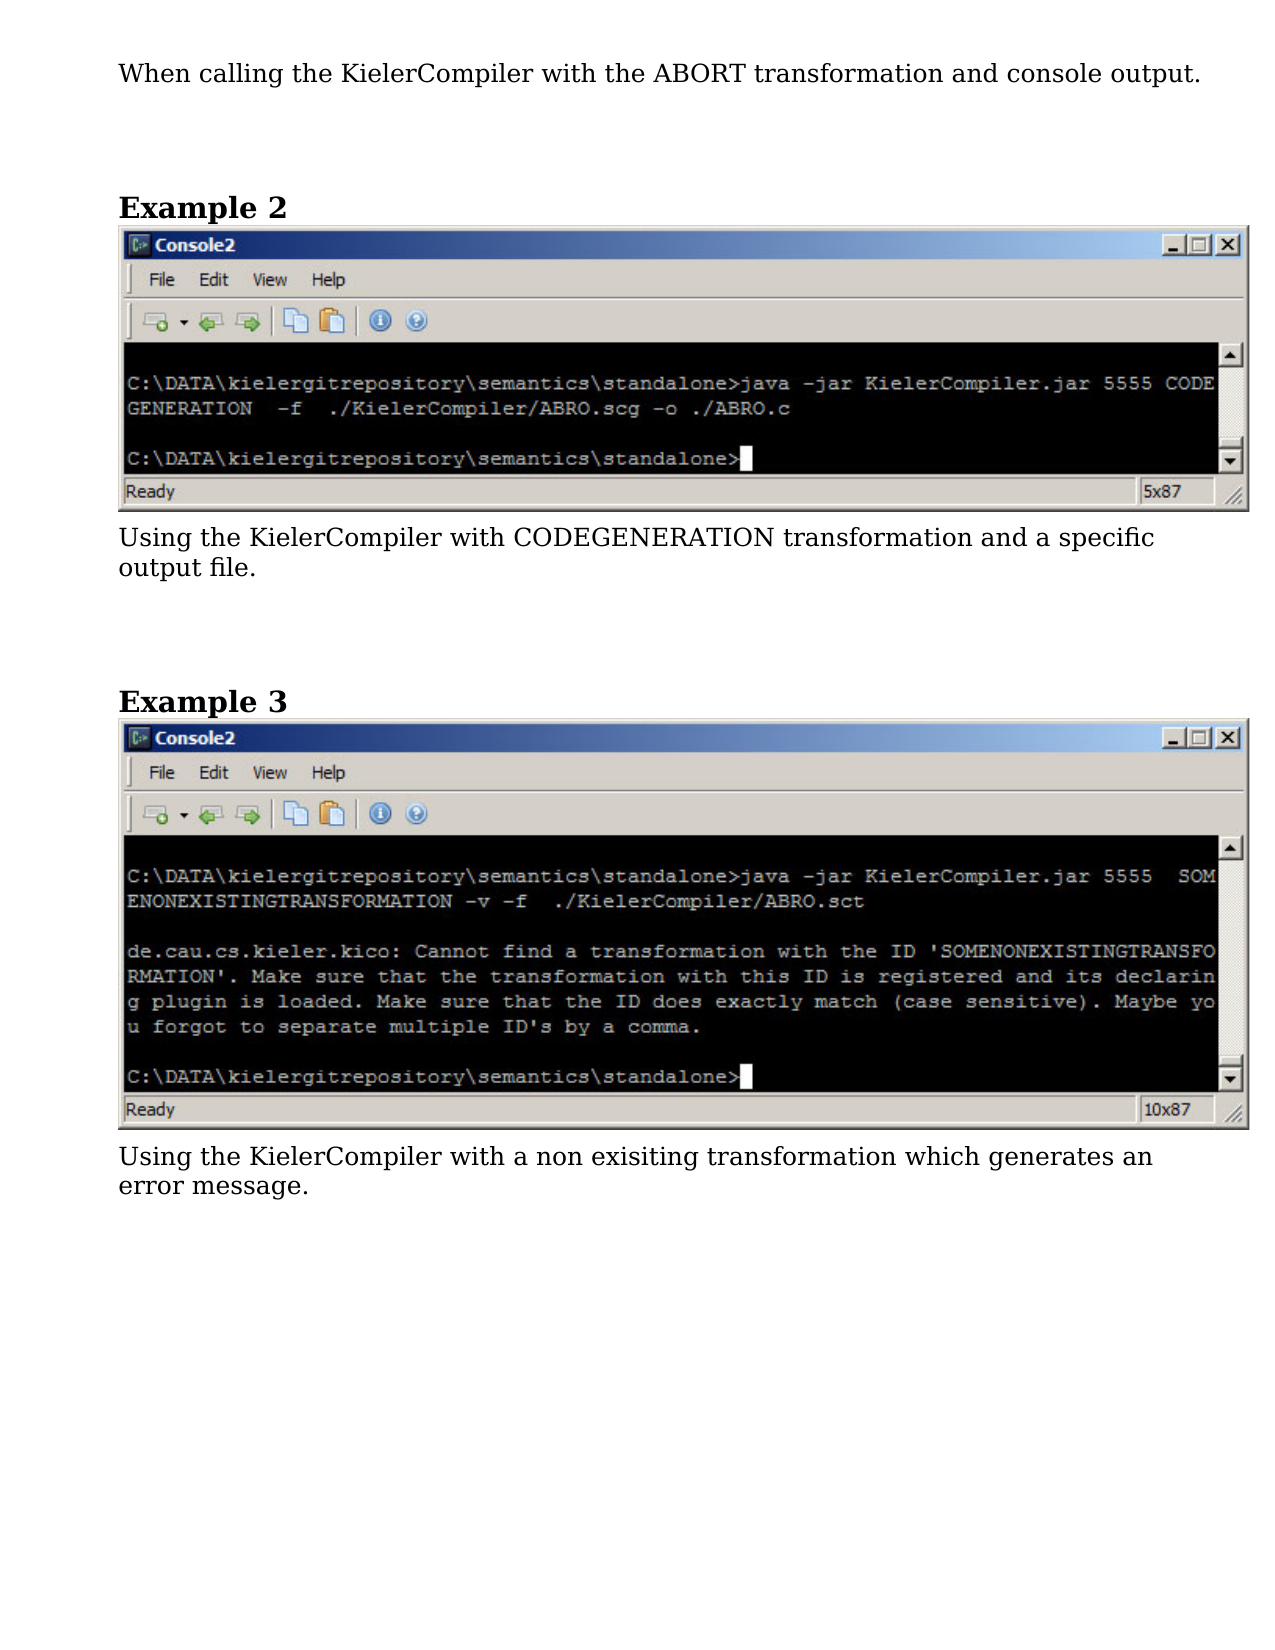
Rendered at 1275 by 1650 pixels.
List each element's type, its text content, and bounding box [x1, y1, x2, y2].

subtitle Example 2 [118, 191, 1216, 225]
picture [118, 225, 1250, 512]
text When calling the KielerCompiler with the ABORT transformation and console output. [118, 59, 1216, 88]
picture [118, 718, 1250, 1130]
text Using the KielerCompiler with a non exisiting transformation which generates an error message. [118, 1142, 1216, 1201]
text Using the KielerCompiler with CODEGENERATION transformation and a specific output file. [118, 524, 1216, 582]
subtitle Example 3 [118, 685, 1216, 718]
